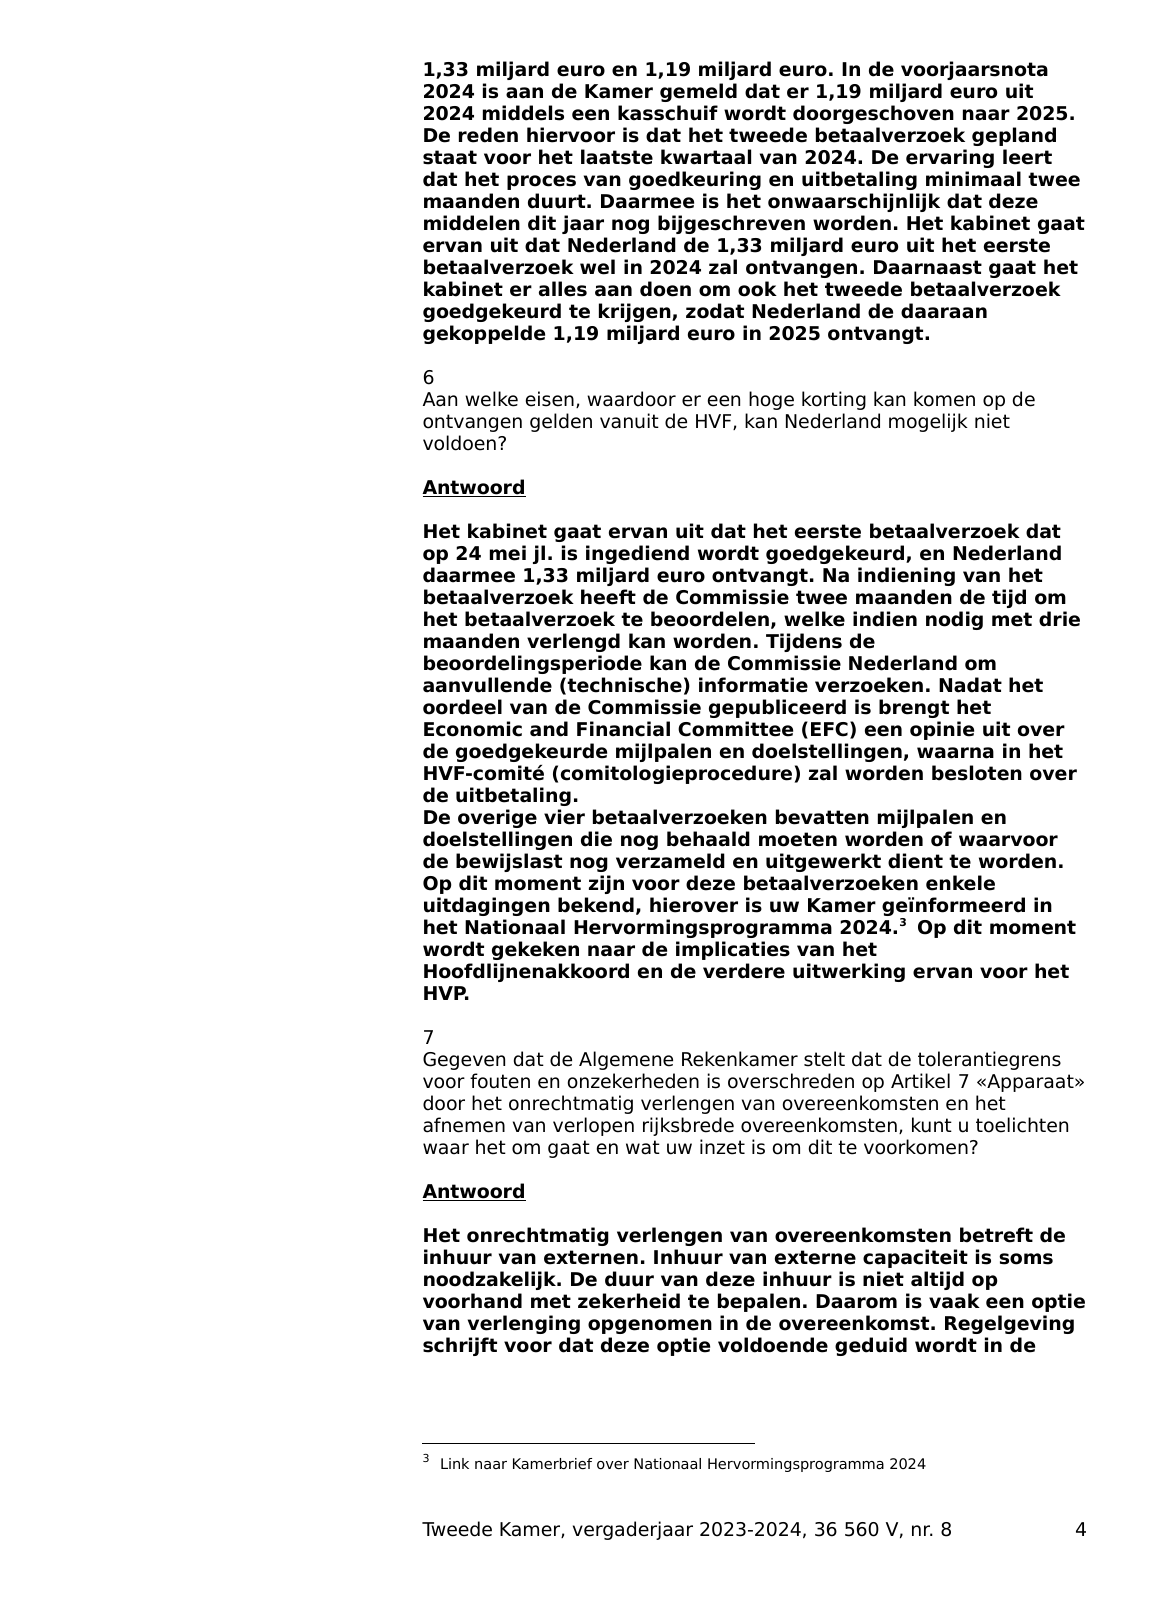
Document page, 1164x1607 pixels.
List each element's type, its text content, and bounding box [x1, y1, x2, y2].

text Het onrechtmatig verlengen van overeenkomsten betreft de inhuur van externen. Inhuur van externe capaciteit is soms noodzakelijk. De duur van deze inhuur is niet altijd op voorhand met zekerheid te bepalen. Daarom is vaak een optie van verlenging opgenomen in de overeenkomst. Regelgeving schrijft voor dat deze optie voldoende geduid wordt in de [422, 1225, 1087, 1357]
text Link naar Kamerbrief over Nationaal Hervormingsprogramma 2024 [422, 1452, 1087, 1474]
text 6 [422, 367, 1087, 389]
subtitle Antwoord [422, 477, 1087, 499]
text De overige vier betaalverzoeken bevatten mijlpalen en doelstellingen die nog behaald moeten worden of waarvoor de bewijslast nog verzameld en uitgewerkt dient te worden. Op dit moment zijn voor deze betaalverzoeken enkele uitdagingen bekend, hierover is uw Kamer geïnformeerd in het Nationaal Hervormingsprogramma 2024. Op dit moment wordt gekeken naar de implicaties van het Hoofdlijnenakkoord en de verdere uitwerking ervan voor het HVP. [422, 807, 1087, 1005]
text Het kabinet gaat ervan uit dat het eerste betaalverzoek dat op 24 mei jl. is ingediend wordt goedgekeurd, en Nederland daarmee 1,33 miljard euro ontvangt. Na indiening van het betaalverzoek heeft de Commissie twee maanden de tijd om het betaalverzoek te beoordelen, welke indien nodig met drie maanden verlengd kan worden. Tijdens de beoordelingsperiode kan de Commissie Nederland om aanvullende (technische) informatie verzoeken. Nadat het oordeel van de Commissie gepubliceerd is brengt het Economic and Financial Committee (EFC) een opinie uit over de goedgekeurde mijlpalen en doelstellingen, waarna in het HVF-comité (comitologieprocedure) zal worden besloten over de uitbetaling. [422, 521, 1087, 807]
subtitle Antwoord [422, 1181, 1087, 1203]
text Aan welke eisen, waardoor er een hoge korting kan komen op de ontvangen gelden vanuit de HVF, kan Nederland mogelijk niet voldoen? [422, 389, 1087, 455]
text Gegeven dat de Algemene Rekenkamer stelt dat de tolerantiegrens voor fouten en onzekerheden is overschreden op Artikel 7 «Apparaat» door het onrechtmatig verlengen van overeenkomsten en het afnemen van verlopen rijksbrede overeenkomsten, kunt u toelichten waar het om gaat en wat uw inzet is om dit te voorkomen? [422, 1049, 1087, 1159]
text 1,33 miljard euro en 1,19 miljard euro. In de voorjaarsnota 2024 is aan de Kamer gemeld dat er 1,19 miljard euro uit 2024 middels een kasschuif wordt doorgeschoven naar 2025. De reden hiervoor is dat het tweede betaalverzoek gepland staat voor het laatste kwartaal van 2024. De ervaring leert dat het proces van goedkeuring en uitbetaling minimaal twee maanden duurt. Daarmee is het onwaarschijnlijk dat deze middelen dit jaar nog bijgeschreven worden. Het kabinet gaat ervan uit dat Nederland de 1,33 miljard euro uit het eerste betaalverzoek wel in 2024 zal ontvangen. Daarnaast gaat het kabinet er alles aan doen om ook het tweede betaalverzoek goedgekeurd te krijgen, zodat Nederland de daaraan gekoppelde 1,19 miljard euro in 2025 ontvangt. [422, 59, 1087, 345]
text 7 [422, 1027, 1087, 1049]
